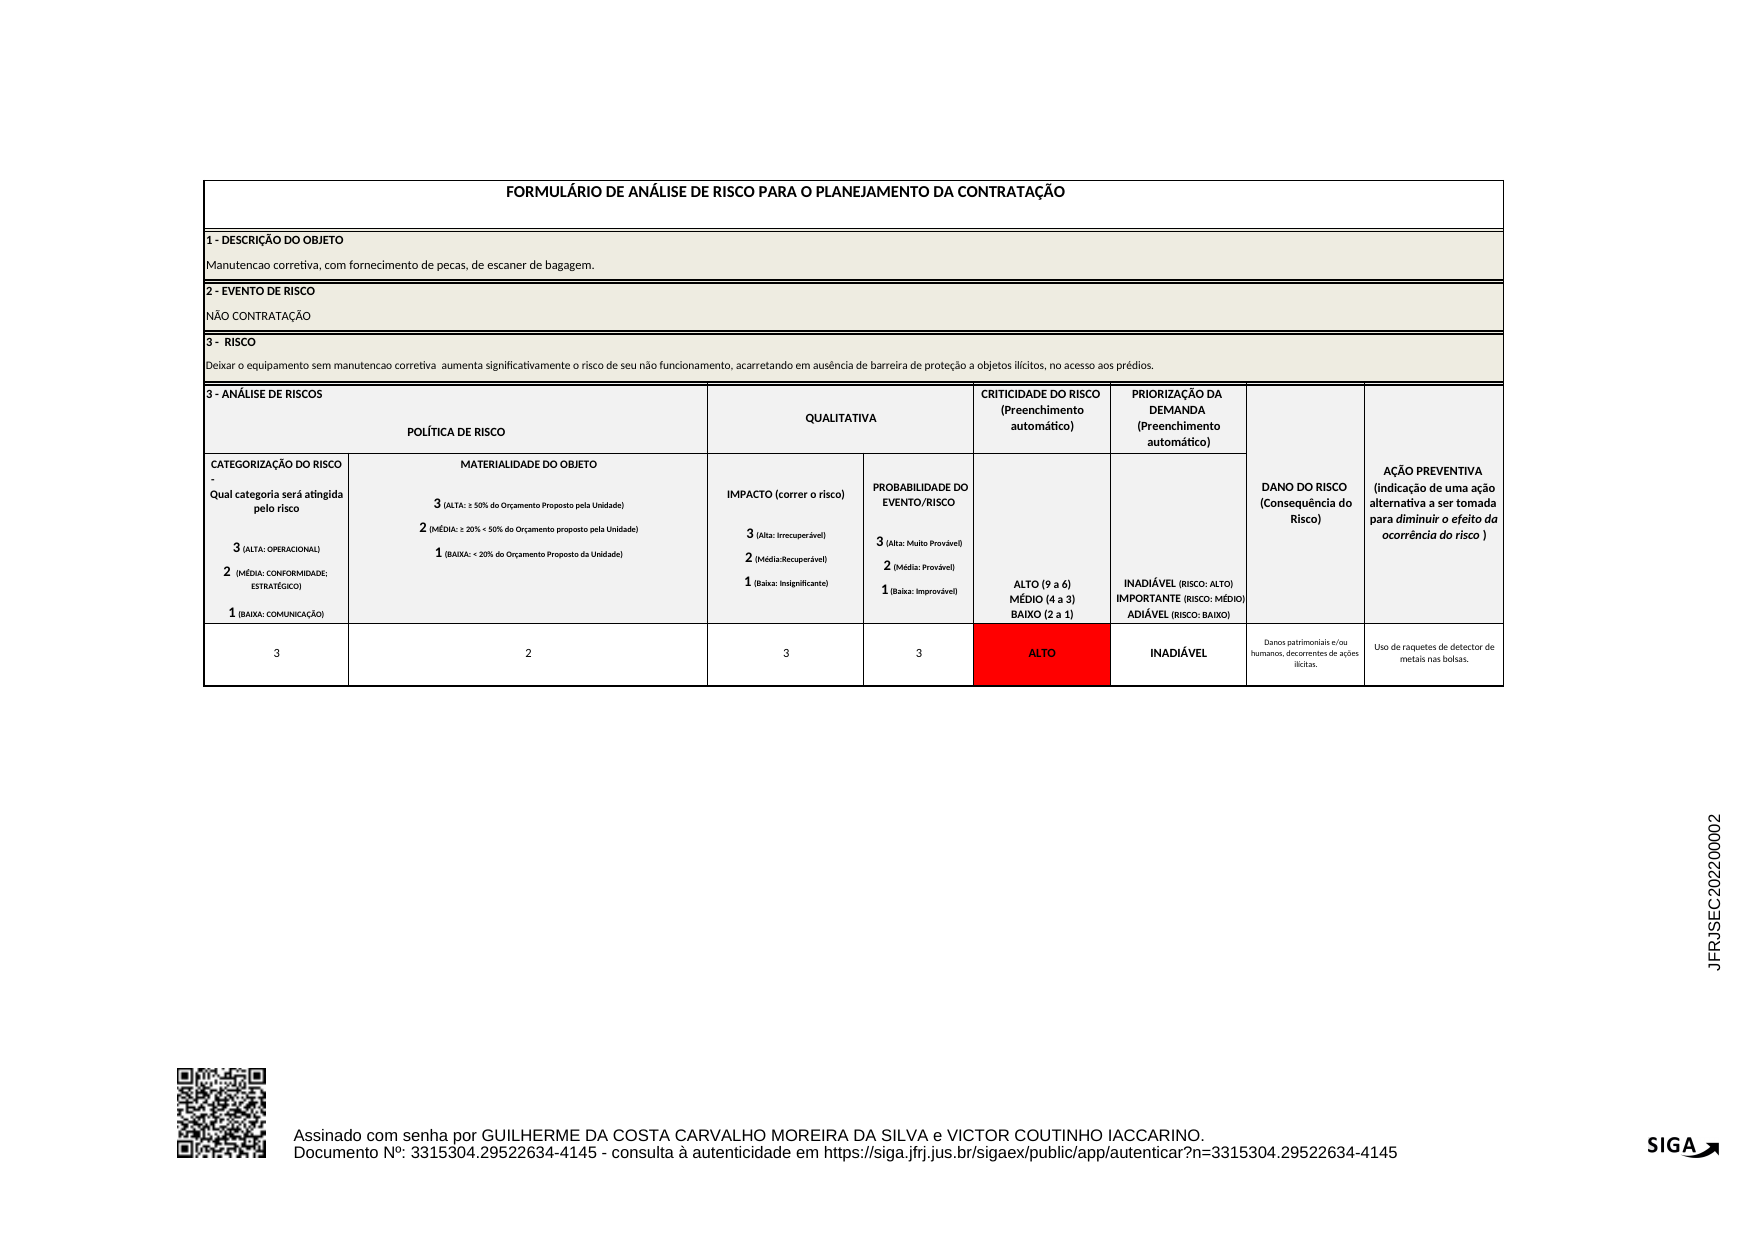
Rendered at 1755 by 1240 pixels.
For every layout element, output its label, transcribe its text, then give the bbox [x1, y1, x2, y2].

table_cell Uso de raquetes de detector de metais nas bolsas. [1365, 624, 1503, 685]
table_header [1247, 181, 1364, 228]
table_cell INADIÁVEL (RISCO: ALTO) IMPORTANTE (RISCO: MÉDIO) ADIÁVEL (RISCO: BAIXO) [1111, 454, 1246, 623]
table_cell 1 - DESCRIÇÃO DO OBJETO Manutencao corretiva, com fornecimento de pecas, de escaner de bagagem. [205, 232, 1247, 279]
table_cell [1364, 335, 1503, 381]
table_cell 3 [205, 624, 348, 685]
table_cell IMPACTO (correr o risco) 3 (Alta: Irrecuperável) 2 (Média:Recuperável) 1 (Baixa: Insignificante) [708, 454, 863, 623]
table_cell ALTO (9 a 6) MÉDIO (4 a 3) BAIXO (2 a 1) [974, 454, 1110, 623]
table_header [1364, 181, 1503, 228]
table_cell MATERIALIDADE DO OBJETO 3 (ALTA: ≥ 50% do Orçamento Proposto pela Unidade) 2 (MÉDIA: ≥ 20% < 50% do Orçamento proposto pela Unidade) 1 (BAIXA: < 20% do Orçamento Proposto da Unidade) [349, 454, 707, 623]
table_cell ALTO [974, 624, 1110, 685]
table_cell PRIORIZAÇÃO DA DEMANDA (Preenchimento automático) [1111, 386, 1246, 453]
table_cell [1364, 284, 1503, 330]
table_cell QUALITATIVA [708, 386, 973, 453]
table_cell 3 - RISCO Deixar o equipamento sem manutencao corretiva aumenta significativamente o risco de seu não funcionamento, acarretando em ausência de barreira de proteção a objetos ilícitos, no acesso aos prédios. [205, 335, 1247, 381]
table_cell CRITICIDADE DO RISCO (Preenchimento automático) [974, 386, 1110, 453]
table_cell 3 [708, 624, 863, 685]
table_cell [1247, 284, 1364, 330]
table_cell [1247, 335, 1364, 381]
table_cell [1247, 232, 1364, 279]
table_cell AÇÃO PREVENTIVA (indicação de uma ação alternativa a ser tomada para diminuir o efeito da ocorrência do risco ) [1365, 386, 1503, 623]
table_header FORMULÁRIO DE ANÁLISE DE RISCO PARA O PLANEJAMENTO DA CONTRATAÇÃO [205, 181, 1247, 228]
table_cell PROBABILIDADE DO EVENTO/RISCO 3 (Alta: Muito Provável) 2 (Média: Provável) 1 (Baixa: Improvável) [864, 454, 973, 623]
table_cell Danos patrimoniais e/ou humanos, decorrentes de ações ilícitas. [1247, 624, 1364, 685]
table_cell DANO DO RISCO (Consequência do Risco) [1247, 386, 1364, 623]
table_cell 2 [349, 624, 707, 685]
table_cell INADIÁVEL [1111, 624, 1246, 685]
table_cell 3 - ANÁLISE DE RISCOS POLÍTICA DE RISCO [205, 386, 707, 453]
table_cell 3 [864, 624, 973, 685]
table_cell CATEGORIZAÇÃO DO RISCO - Qual categoria será atingida pelo risco 3 (ALTA: OPERACIONAL) 2 (MÉDIA: CONFORMIDADE; ESTRATÉGICO) 1 (BAIXA: COMUNICAÇÃO) [205, 454, 348, 623]
table_cell [1364, 232, 1503, 279]
table_cell 2 - EVENTO DE RISCO NÃO CONTRATAÇÃO [205, 284, 1247, 330]
